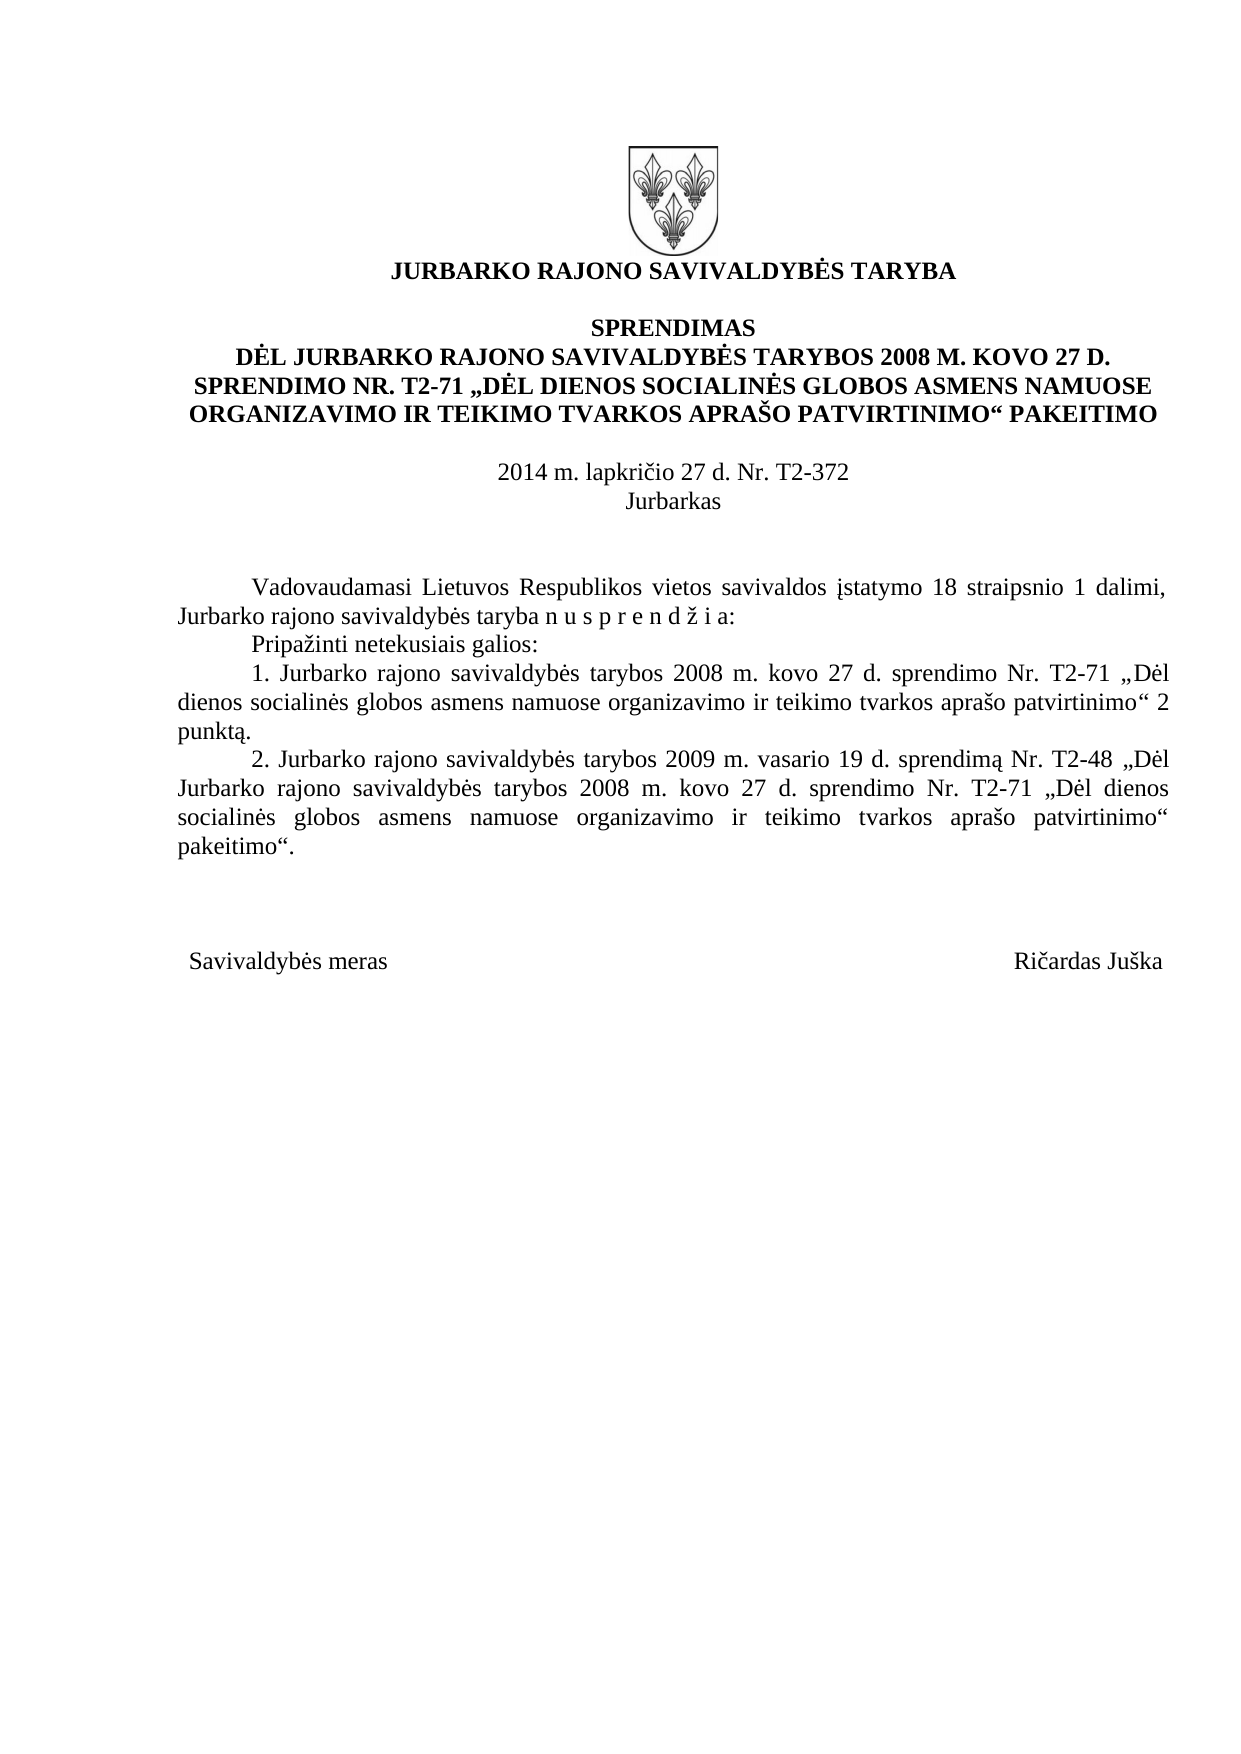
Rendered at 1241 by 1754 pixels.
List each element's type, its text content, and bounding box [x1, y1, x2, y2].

text Pripažinti netekusiais galios: [177, 629, 1169, 658]
text Vadovaudamasi Lietuvos Respublikos vietos savivaldos įstatymo 18 straipsnio 1 dalimi, Jurbarko rajono savivaldybės taryba n u s p r e n d ž i a: [177, 572, 1167, 629]
text SPRENDIMAS [177, 313, 1169, 342]
text Jurbarkas [177, 486, 1169, 514]
text JURBARKO RAJONO SAVIVALDYBĖS TARYBA [177, 256, 1169, 284]
text DĖL JURBARKO RAJONO SAVIVALDYBĖS TARYBOS 2008 M. KOVO 27 D. SPRENDIMO NR. T2-71 „DĖL DIENOS SOCIALINĖS GLOBOS ASMENS NAMUOSE ORGANIZAVIMO IR TEIKIMO TVARKOS APRAŠO PATVIRTINIMO“ PAKEITIMO [177, 342, 1169, 428]
text 1. Jurbarko rajono savivaldybės tarybos 2008 m. kovo 27 d. sprendimo Nr. T2-71 „Dėl dienos socialinės globos asmens namuose organizavimo ir teikimo tvarkos aprašo patvirtinimo“ 2 punktą. [177, 658, 1169, 744]
text 2014 m. lapkričio 27 d. Nr. T2-372 [177, 457, 1169, 486]
text Savivaldybės meras Ričardas Juška [188, 946, 1169, 974]
text 2. Jurbarko rajono savivaldybės tarybos 2009 m. vasario 19 d. sprendimą Nr. T2-48 „Dėl Jurbarko rajono savivaldybės tarybos 2008 m. kovo 27 d. sprendimo Nr. T2-71 „Dėl dienos socialinės globos asmens namuose organizavimo ir teikimo tvarkos aprašo patvirtinimo“ pakeitimo“. [177, 744, 1169, 859]
